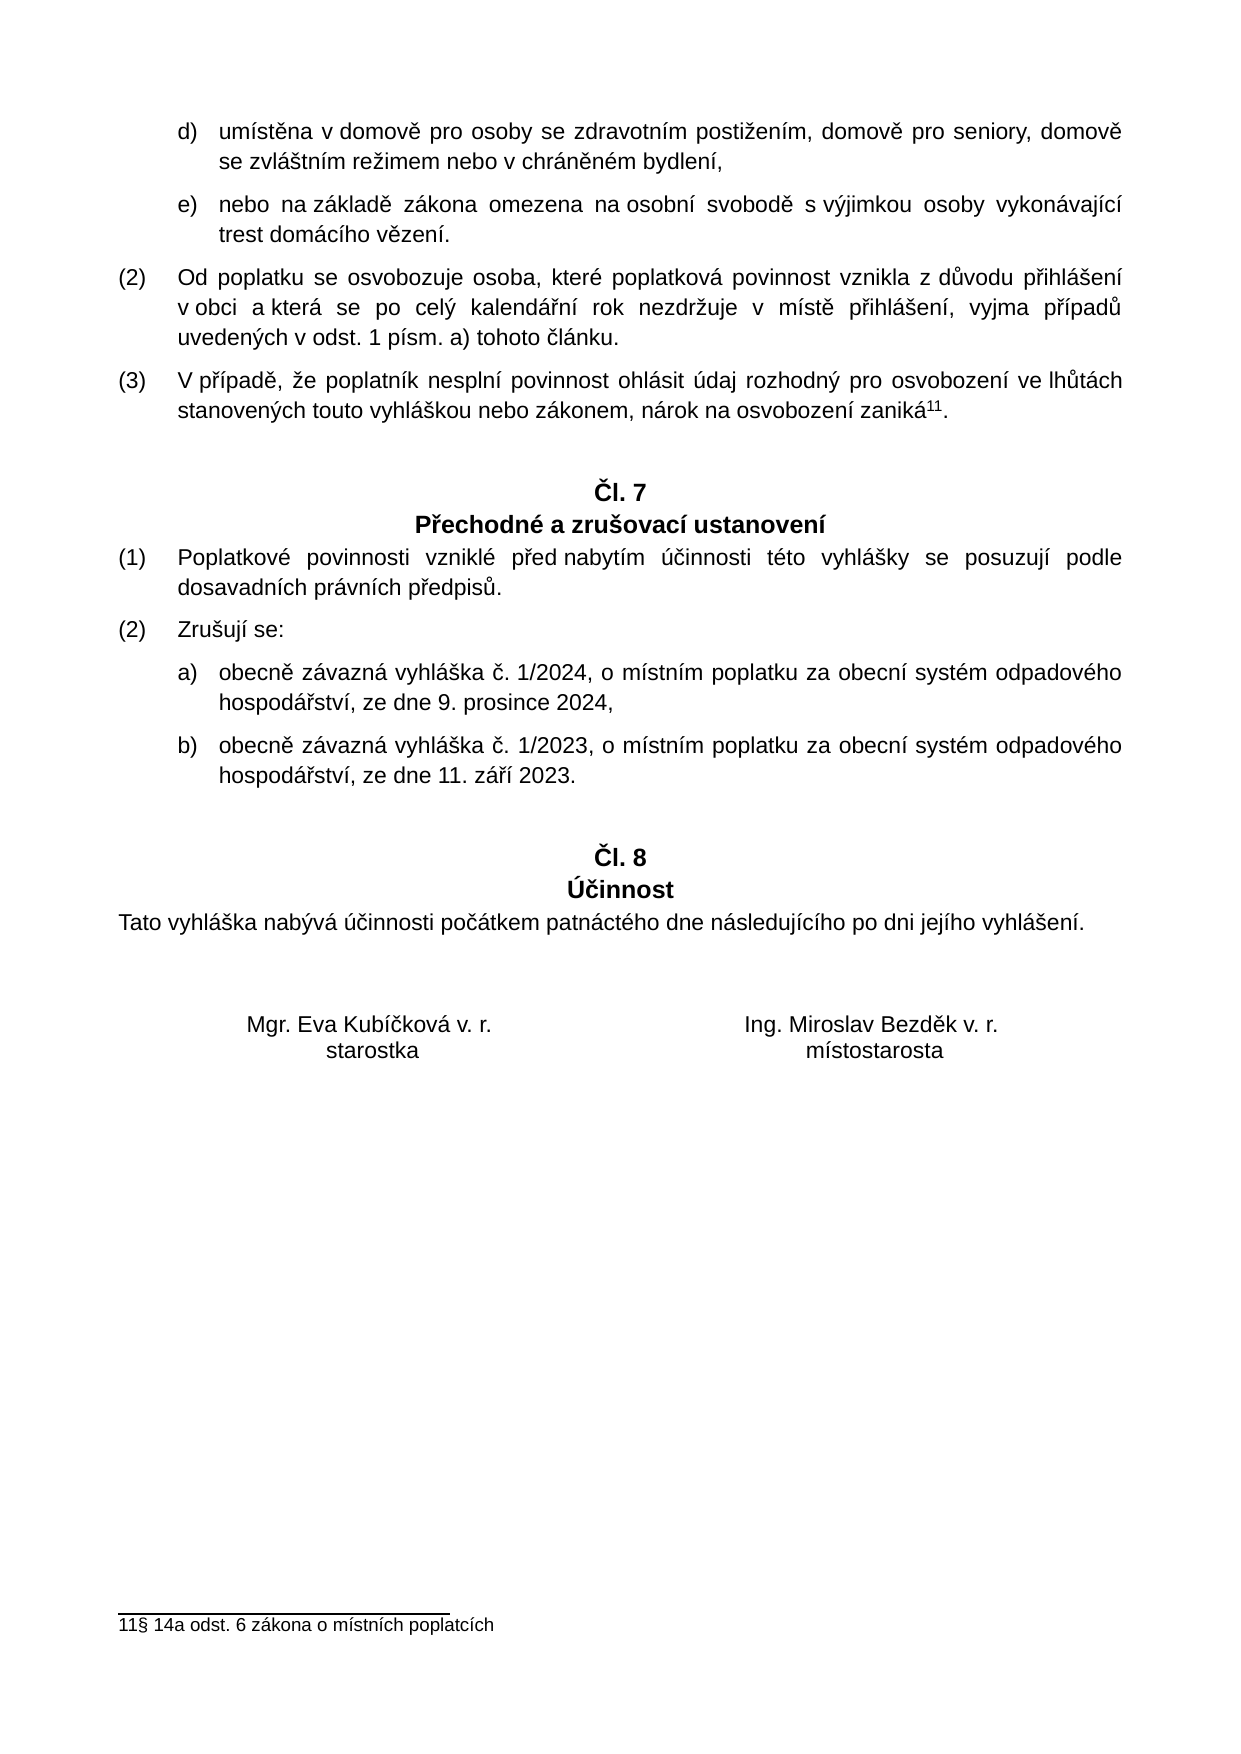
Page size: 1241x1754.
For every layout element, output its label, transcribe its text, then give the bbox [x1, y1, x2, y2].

list § 14a odst. 6 zákona o místních poplatcích [118, 1614, 1122, 1635]
table_cell [620, 1069, 1122, 1187]
list Od poplatku se osvobozuje osoba, které poplatková povinnost vznikla z důvodu přihlášení v obci a která se po celý kalendářní rok nezdržuje v místě přihlášení, vyjma případů uvedených v odst. 1 písm. a) tohoto článku. [118, 264, 1122, 351]
table_cell [118, 1069, 620, 1187]
table_header Ing. Miroslav Bezděk v. r. místostarosta [620, 951, 1122, 1069]
subtitle Čl. 7 Přechodné a zrušovací ustanovení [118, 477, 1122, 539]
list umístěna v domově pro osoby se zdravotním postižením, domově pro seniory, domově se zvláštním režimem nebo v chráněném bydlení, [177, 118, 1122, 175]
list obecně závazná vyhláška č. 1/2024, o místním poplatku za obecní systém odpadového hospodářství, ze dne 9. prosince 2024, [177, 659, 1122, 716]
list obecně závazná vyhláška č. 1/2023, o místním poplatku za obecní systém odpadového hospodářství, ze dne 11. září 2023. [177, 732, 1122, 789]
list nebo na základě zákona omezena na osobní svobodě s výjimkou osoby vykonávající trest domácího vězení. [177, 191, 1122, 248]
list Poplatkové povinnosti vzniklé před nabytím účinnosti této vyhlášky se posuzují podle dosavadních právních předpisů. [118, 543, 1122, 600]
list V případě, že poplatník nesplní povinnost ohlásit údaj rozhodný pro osvobození ve lhůtách stanovených touto vyhláškou nebo zákonem, nárok na osvobození zaniká. [118, 367, 1122, 424]
subtitle Čl. 8 Účinnost [118, 842, 1122, 904]
text Tato vyhláška nabývá účinnosti počátkem patnáctého dne následujícího po dni jejího vyhlášení. [118, 908, 1122, 935]
list Zrušují se: [118, 616, 1122, 643]
table_header Mgr. Eva Kubíčková v. r. starostka [118, 951, 620, 1069]
